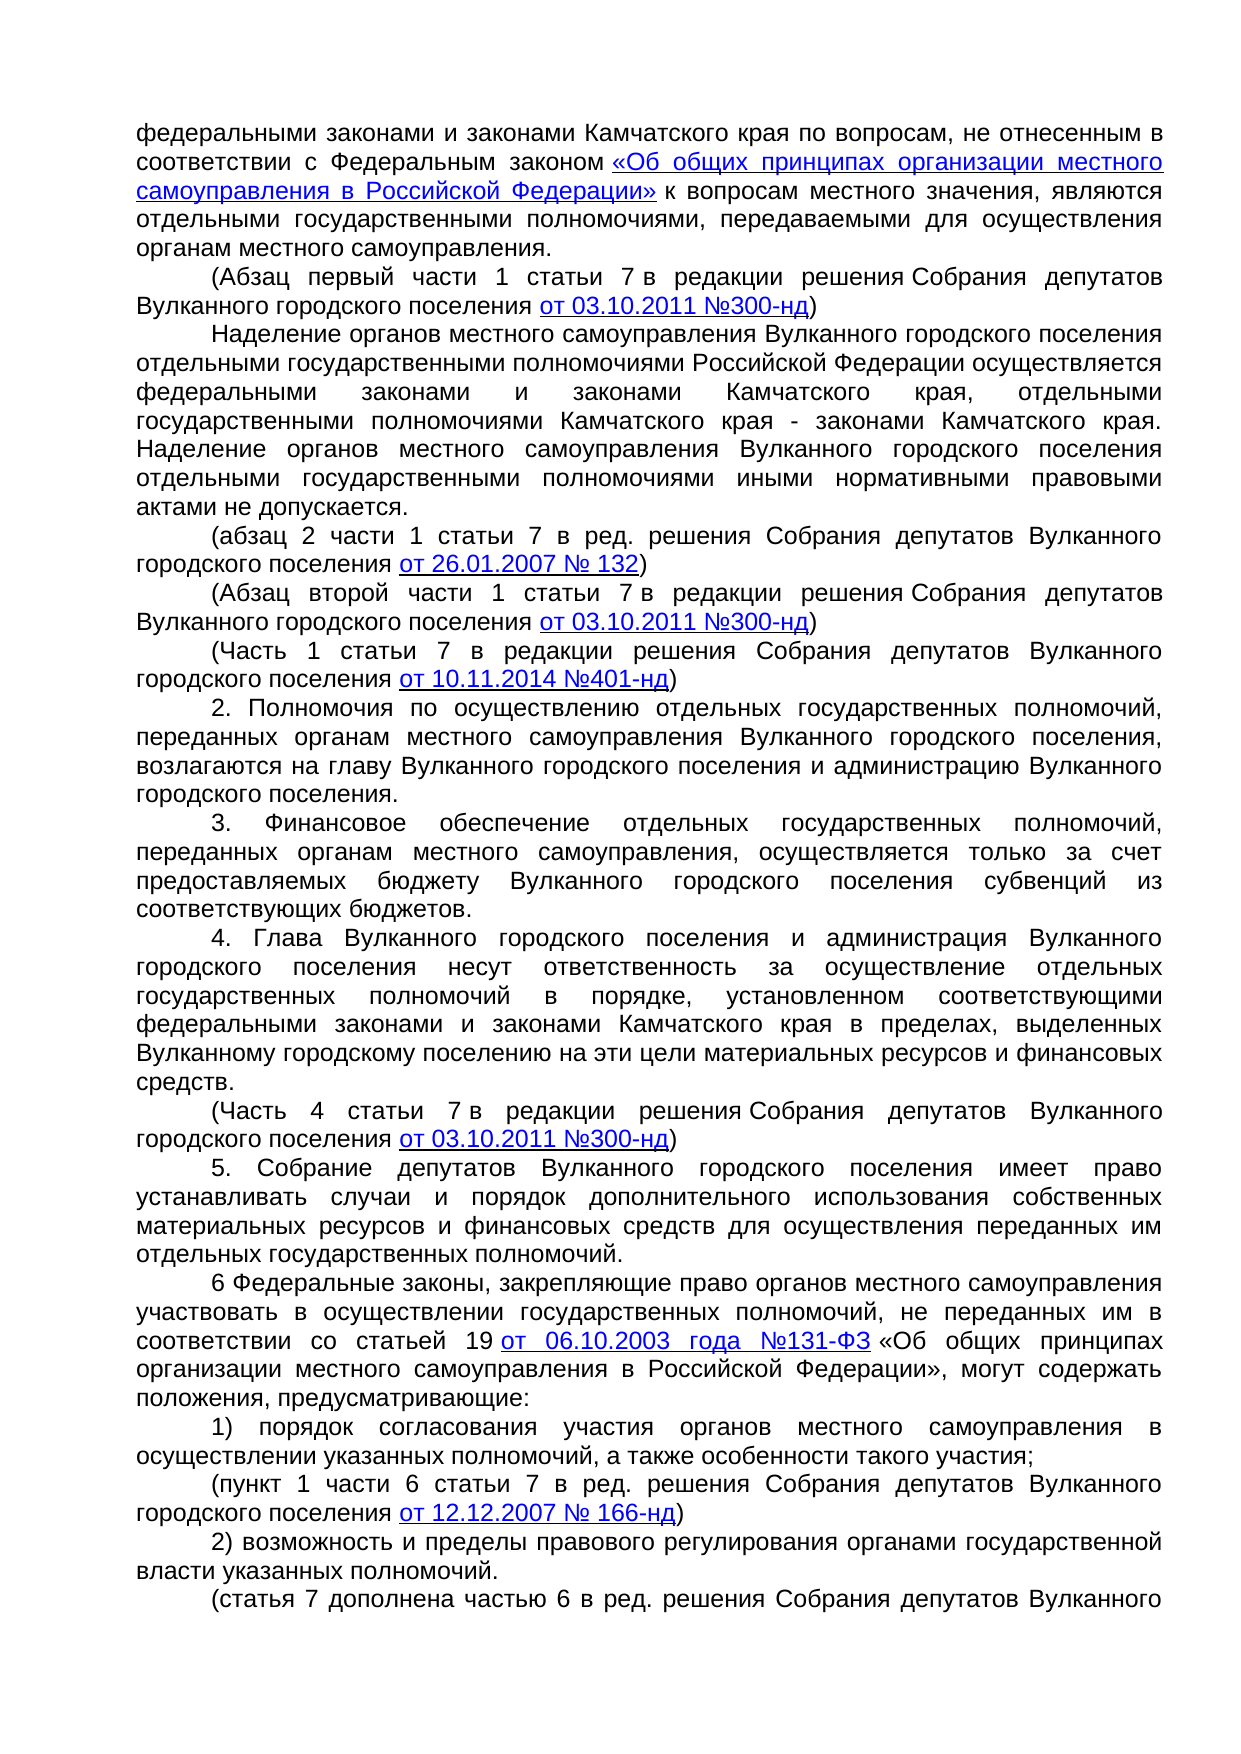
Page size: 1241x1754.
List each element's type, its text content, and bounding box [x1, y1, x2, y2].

text 5. Собрание депутатов Вулканного городского поселения имеет право устанавливать случаи и порядок дополнительного использования собственных материальных ресурсов и финансовых средств для осуществления переданных им отдельных государственных полномочий. [136, 1153, 1163, 1268]
text (Абзац первый части 1 статьи 7 в редакции решения Собрания депутатов Вулканного городского поселения от 03.10.2011 №300-нд) [136, 262, 1163, 319]
text 4. Глава Вулканного городского поселения и администрация Вулканного городского поселения несут ответственность за осуществление отдельных государственных полномочий в порядке, установленном соответствующими федеральными законами и законами Камчатского края в пределах, выделенных Вулканному городскому поселению на эти цели материальных ресурсов и финансовых средств. [136, 923, 1163, 1096]
text 6 Федеральные законы, закрепляющие право органов местного самоуправления участвовать в осуществлении государственных полномочий, не переданных им в соответствии со статьей 19 от 06.10.2003 года №131-ФЗ «Об общих принципах организации местного самоуправления в Российской Федерации», могут содержать положения, предусматривающие: [136, 1268, 1163, 1412]
text 2. Полномочия по осуществлению отдельных государственных полномочий, переданных органам местного самоуправления Вулканного городского поселения, возлагаются на главу Вулканного городского поселения и администрацию Вулканного городского поселения. [136, 693, 1163, 808]
text 3. Финансовое обеспечение отдельных государственных полномочий, переданных органам местного самоуправления, осуществляется только за счет предоставляемых бюджету Вулканного городского поселения субвенций из соответствующих бюджетов. [136, 808, 1163, 923]
text Наделение органов местного самоуправления Вулканного городского поселения отдельными государственными полномочиями Российской Федерации осуществляется федеральными законами и законами Камчатского края, отдельными государственными полномочиями Камчатского края - законами Камчатского края. Наделение органов местного самоуправления Вулканного городского поселения отдельными государственными полномочиями иными нормативными правовыми актами не допускается. [136, 319, 1163, 521]
text (Часть 4 статьи 7 в редакции решения Собрания депутатов Вулканного городского поселения от 03.10.2011 №300-нд) [136, 1096, 1163, 1153]
text (пункт 1 части 6 статьи 7 в ред. решения Собрания депутатов Вулканного городского поселения от 12.12.2007 № 166-нд) [136, 1469, 1163, 1527]
text (Часть 1 статьи 7 в редакции решения Собрания депутатов Вулканного городского поселения от 10.11.2014 №401-нд) [136, 636, 1163, 693]
text (Абзац второй части 1 статьи 7 в редакции решения Собрания депутатов Вулканного городского поселения от 03.10.2011 №300-нд) [136, 578, 1163, 636]
text (статья 7 дополнена частью 6 в ред. решения Собрания депутатов Вулканного [136, 1584, 1163, 1613]
text 1) порядок согласования участия органов местного самоуправления в осуществлении указанных полномочий, а также особенности такого участия; [136, 1412, 1163, 1469]
text (абзац 2 части 1 статьи 7 в ред. решения Собрания депутатов Вулканного городского поселения от 26.01.2007 № 132) [136, 521, 1163, 578]
text федеральными законами и законами Камчатского края по вопросам, не отнесенным в соответствии с Федеральным законом «Об общих принципах организации местного самоуправления в Российской Федерации» к вопросам местного значения, являются отдельными государственными полномочиями, передаваемыми для осуществления органам местного самоуправления. [136, 118, 1163, 262]
text 2) возможность и пределы правового регулирования органами государственной власти указанных полномочий. [136, 1527, 1163, 1584]
